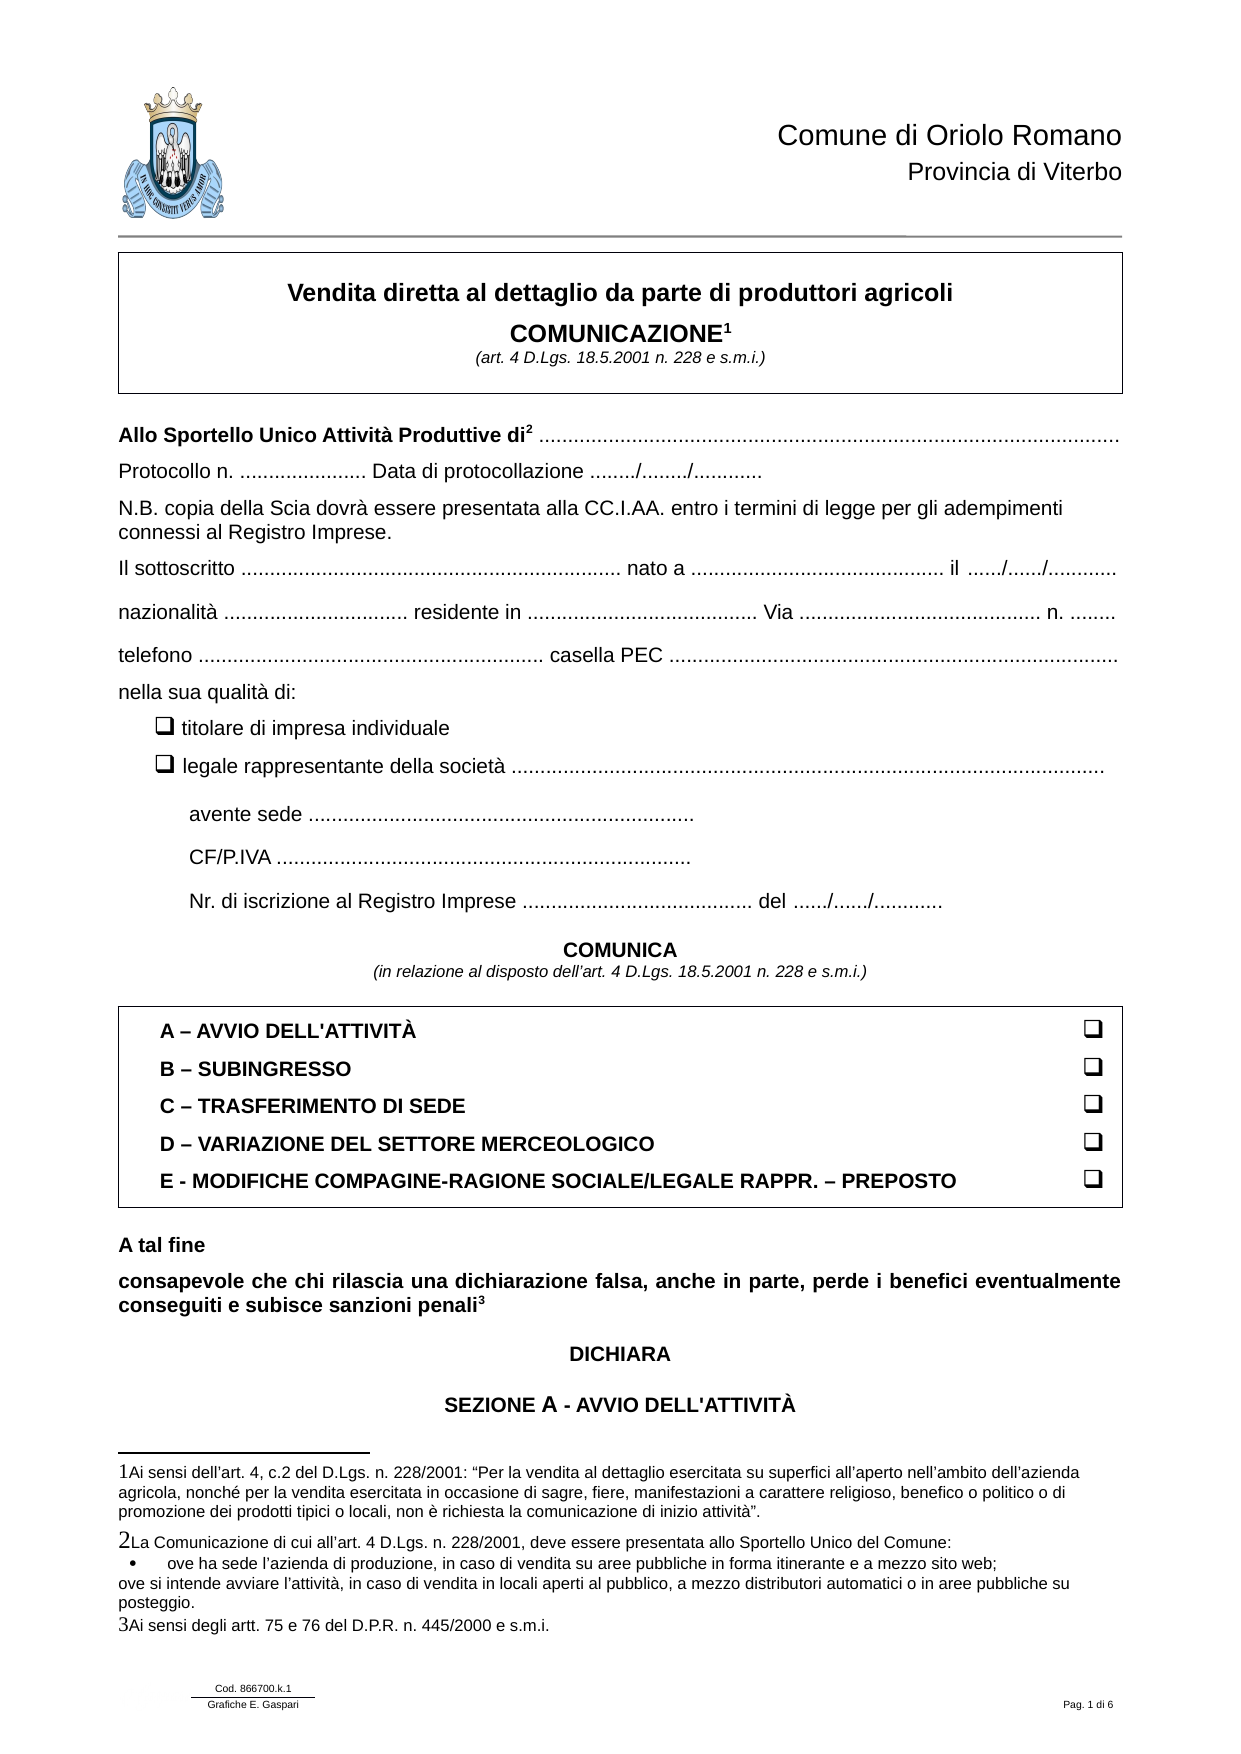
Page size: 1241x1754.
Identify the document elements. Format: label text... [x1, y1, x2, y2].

table_header Vendita diretta al dettaglio da parte di produttori agricoli COMUNICAZIONE (art. 4 D.Lgs. 18.5.2001 n. 228 e s.m.i.) [119, 253, 1122, 392]
text (in relazione al disposto dell’art. 4 D.Lgs. 18.5.2001 n. 228 e s.m.i.) [118, 962, 1122, 981]
text SEZIONE A - AVVIO DELL'ATTIVITÀ [118, 1391, 1122, 1417]
text Comune di Oriolo Romano [224, 118, 1122, 152]
text A tal fine [118, 1233, 1122, 1257]
text N.B. copia della Scia dovrà essere presentata alla CC.I.AA. entro i termini di legge per gli adempimenti connessi al Registro Imprese. [118, 496, 1122, 543]
text Allo Sportello Unico Attività Produttive di [118, 423, 1122, 447]
text telefono ............................................................ casella PEC .............................................................................. [118, 643, 1122, 667]
table_header A – AVVIO DELL'ATTIVITÀ  B – SUBINGRESSO  C – TRASFERIMENTO DI SEDE  D – VARIAZIONE DEL SETTORE MERCEOLOGICO  E - MODIFICHE COMPAGINE-RAGIONE SOCIALE/LEGALE RAPPR. – PREPOSTO  [119, 1007, 1122, 1207]
text  legale rappresentante della società ....................................................................................................... [153, 754, 1122, 779]
text Provincia di Viterbo [224, 157, 1122, 185]
text avente sede ................................................................... [189, 801, 1122, 825]
picture [122, 87, 224, 219]
text Il sottoscritto .................................................................. nato a ............................................ il ....../....../............ [118, 556, 1122, 580]
text ove si intende avviare l’attività, in caso di vendita in locali aperti al pubblico, a mezzo distributori automatici o in aree pubbliche su posteggio. [118, 1573, 1122, 1612]
text CF/P.IVA ........................................................................ [189, 845, 1122, 869]
text  titolare di impresa individuale [153, 716, 1122, 741]
text nella sua qualità di: [118, 680, 1122, 704]
list ove ha sede l’azienda di produzione, in caso di vendita su aree pubbliche in forma itinerante e a mezzo sito web; [130, 1554, 1122, 1573]
text nazionalità ................................ residente in ........................................ Via .......................................... n. ........ [118, 599, 1122, 623]
text consapevole che chi rilascia una dichiarazione falsa, anche in parte, perde i benefici eventualmente conseguiti e subisce sanzioni penali [118, 1269, 1122, 1317]
text Protocollo n. ...................... Data di protocollazione ......../......../............ [118, 459, 1122, 483]
text La Comunicazione di cui all’art. 4 D.Lgs. n. 228/2001, deve essere presentata allo Sportello Unico del Comune: [118, 1525, 1122, 1554]
text Nr. di iscrizione al Registro Imprese ........................................ del ....../....../............ [189, 889, 1122, 913]
text COMUNICA [118, 938, 1122, 962]
text DICHIARA [118, 1342, 1122, 1366]
text Ai sensi degli artt. 75 e 76 del D.P.R. n. 445/2000 e s.m.i. [118, 1612, 1122, 1636]
